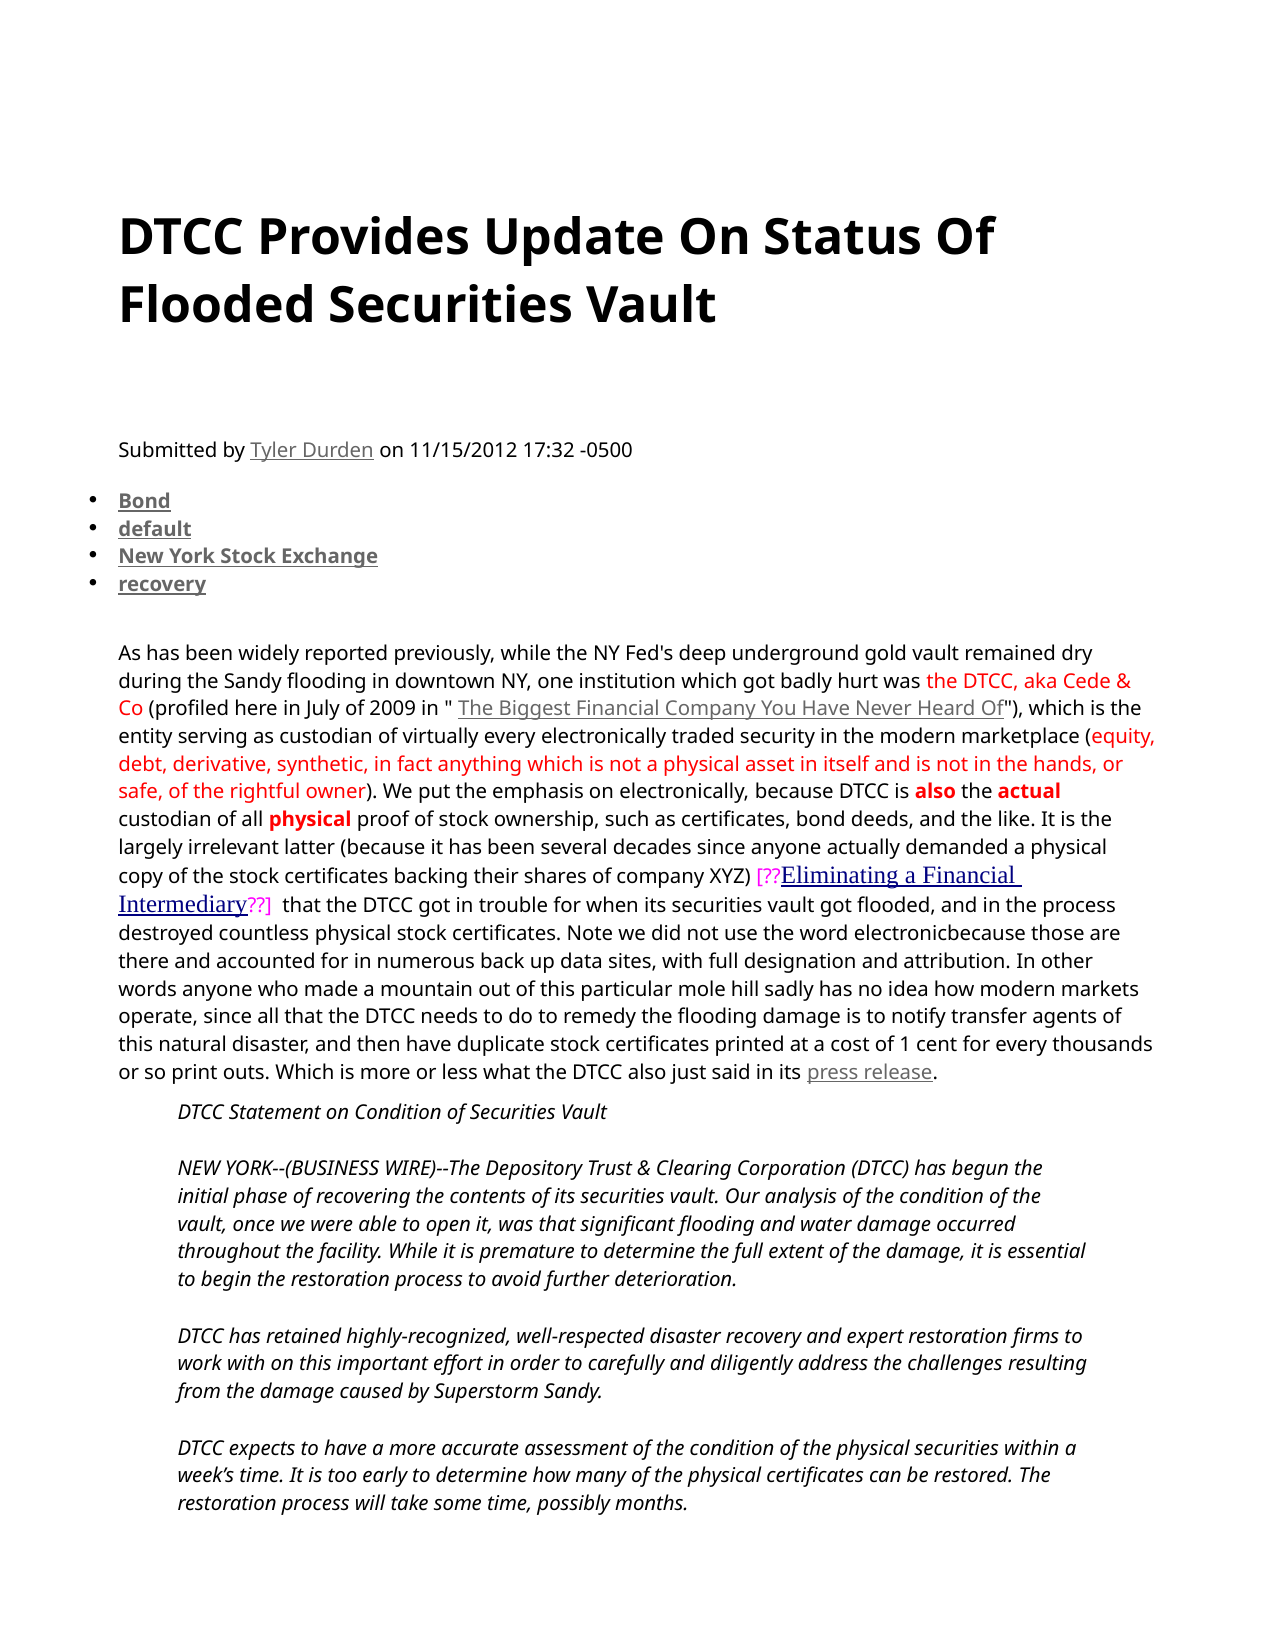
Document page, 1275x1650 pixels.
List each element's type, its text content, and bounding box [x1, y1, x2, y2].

list default [118, 514, 1157, 542]
text Submitted by Tyler Durden on 11/15/2012 17:32 -0500 [118, 435, 1157, 463]
text As has been widely reported previously, while the NY Fed's deep underground gold vault remained dry during the Sandy flooding in downtown NY, one institution which got badly hurt was the DTCC, aka Cede & Co (profiled here in July of 2009 in " The Biggest Financial Company You Have Never Heard Of"), which is the entity serving as custodian of virtually every electronically traded security in the modern marketplace (equity, debt, derivative, synthetic, in fact anything which is not a physical asset in itself and is not in the hands, or safe, of the rightful owner). We put the emphasis on electronically, because DTCC is also the actual custodian of all physical proof of stock ownership, such as certificates, bond deeds, and the like. It is the largely irrelevant latter (because it has been several decades since anyone actually demanded a physical copy of the stock certificates backing their shares of company XYZ) [??Eliminating a Financial Intermediary??] that the DTCC got in trouble for when its securities vault got flooded, and in the process destroyed countless physical stock certificates. Note we did not use the word electronicbecause those are there and accounted for in numerous back up data sites, with full designation and attribution. In other words anyone who made a mountain out of this particular mole hill sadly has no idea how modern markets operate, since all that the DTCC needs to do to remedy the flooding damage is to notify transfer agents of this natural disaster, and then have duplicate stock certificates printed at a cost of 1 cent for every thousands or so print outs. Which is more or less what the DTCC also just said in its press release. [118, 638, 1157, 1085]
list recovery [118, 569, 1157, 597]
list New York Stock Exchange [118, 542, 1157, 569]
text NEW YORK--(BUSINESS WIRE)--The Depository Trust & Clearing Corporation (DTCC) has begun the initial phase of recovering the contents of its securities vault. Our analysis of the condition of the vault, once we were able to open it, was that significant flooding and water damage occurred throughout the facility. While it is premature to determine the full extent of the damage, it is essential to begin the restoration process to avoid further deterioration. [177, 1154, 1098, 1292]
subtitle DTCC Provides Update On Status Of Flooded Securities Vault [118, 201, 1157, 337]
text DTCC Statement on Condition of Securities Vault [177, 1097, 1098, 1125]
list Bond [118, 486, 1157, 514]
text DTCC expects to have a more accurate assessment of the condition of the physical securities within a week’s time. It is too early to determine how many of the physical certificates can be restored. The restoration process will take some time, possibly months. [177, 1433, 1098, 1516]
text DTCC has retained highly-recognized, well-respected disaster recovery and expert restoration firms to work with on this important effort in order to carefully and diligently address the challenges resulting from the damage caused by Superstorm Sandy. [177, 1321, 1098, 1404]
